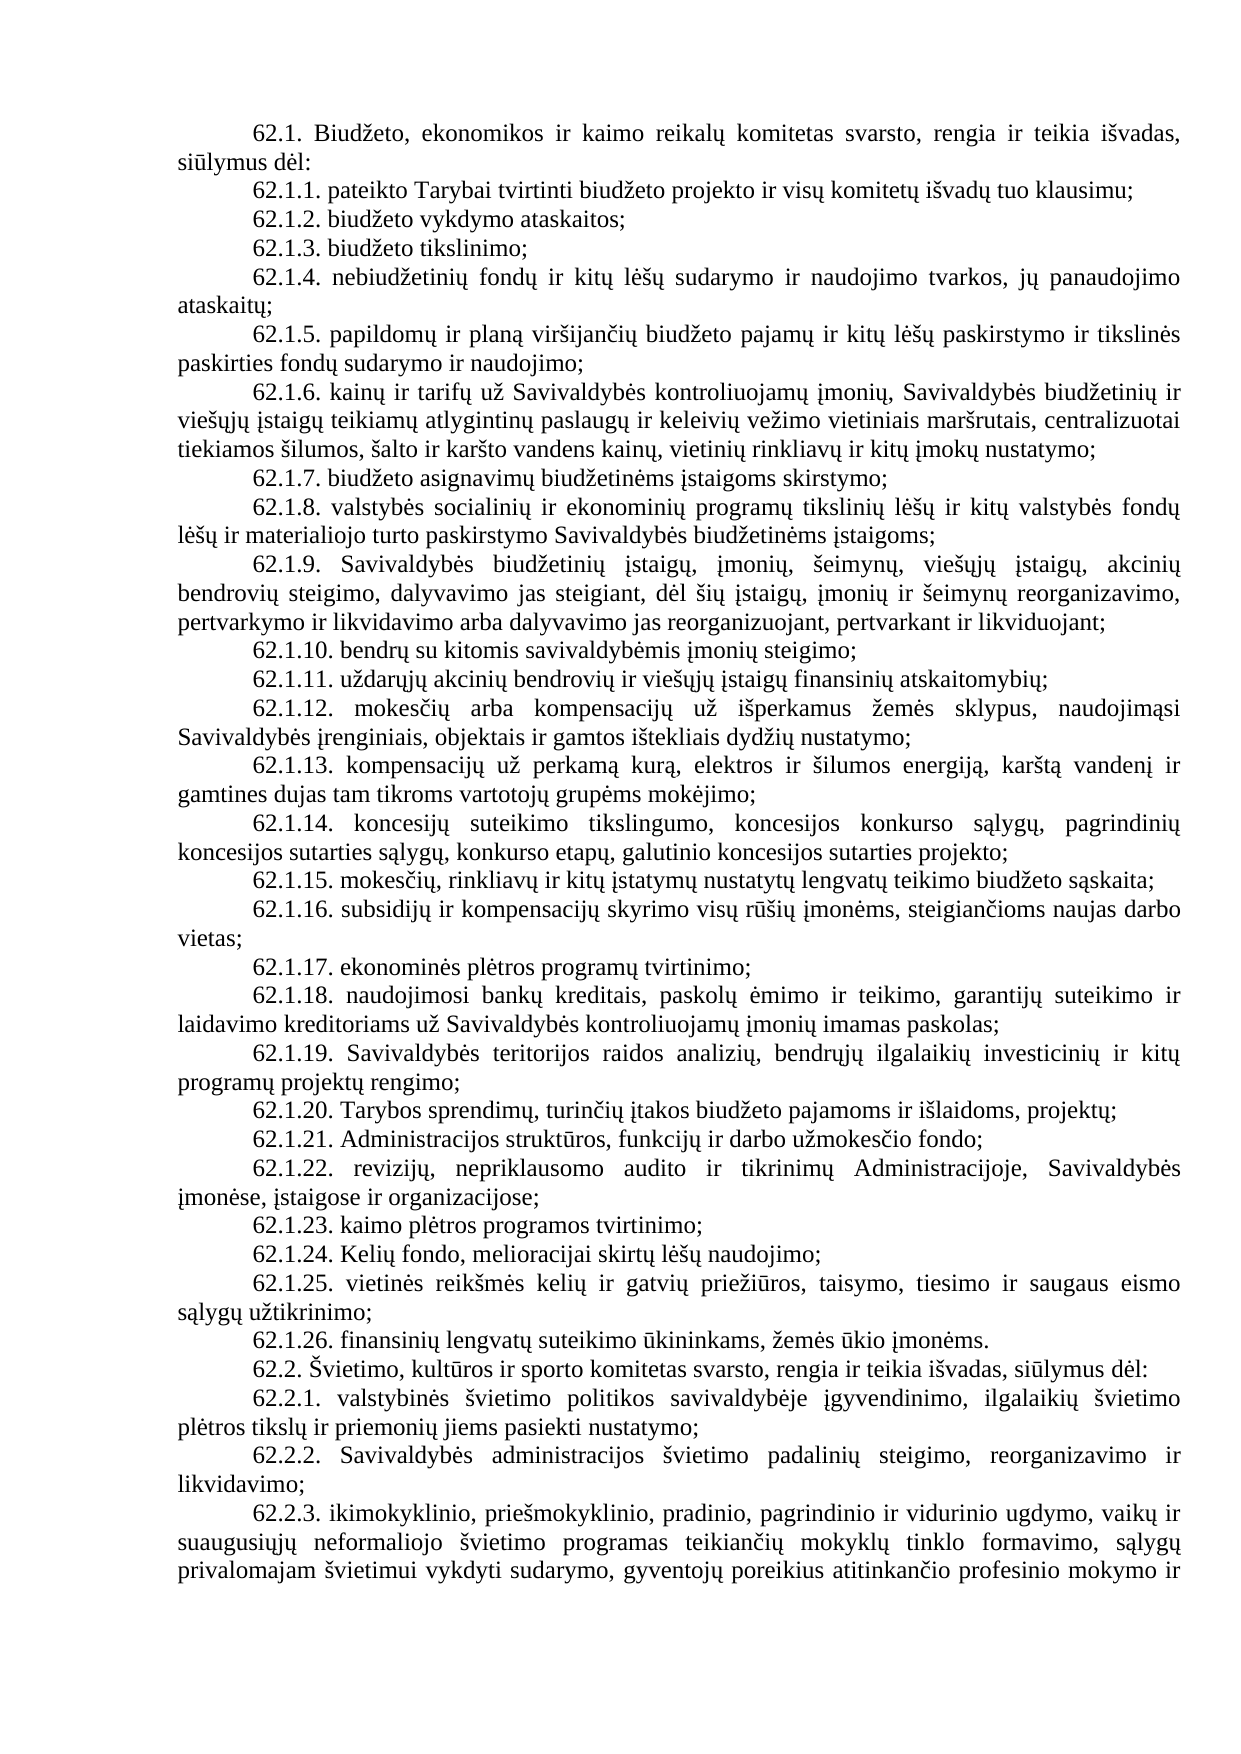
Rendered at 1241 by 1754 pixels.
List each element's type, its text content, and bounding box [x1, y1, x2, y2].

text 62.1.26. finansinių lengvatų suteikimo ūkininkams, žemės ūkio įmonėms. [177, 1326, 1181, 1354]
text 62.1.15. mokesčių, rinkliavų ir kitų įstatymų nustatytų lengvatų teikimo biudžeto sąskaita; [177, 866, 1181, 894]
text 62.1.14. koncesijų suteikimo tikslingumo, koncesijos konkurso sąlygų, pagrindinių koncesijos sutarties sąlygų, konkurso etapų, galutinio koncesijos sutarties projekto; [177, 808, 1181, 866]
text 62.1.20. Tarybos sprendimų, turinčių įtakos biudžeto pajamoms ir išlaidoms, projektų; [177, 1096, 1181, 1124]
text 62.1.7. biudžeto asignavimų biudžetinėms įstaigoms skirstymo; [177, 463, 1181, 492]
text 62.1.9. Savivaldybės biudžetinių įstaigų, įmonių, šeimynų, viešųjų įstaigų, akcinių bendrovių steigimo, dalyvavimo jas steigiant, dėl šių įstaigų, įmonių ir šeimynų reorganizavimo, pertvarkymo ir likvidavimo arba dalyvavimo jas reorganizuojant, pertvarkant ir likviduojant; [177, 549, 1181, 636]
text 62.1.23. kaimo plėtros programos tvirtinimo; [177, 1211, 1181, 1239]
text 62.1.13. kompensacijų už perkamą kurą, elektros ir šilumos energiją, karštą vandenį ir gamtines dujas tam tikroms vartotojų grupėms mokėjimo; [177, 751, 1181, 808]
text 62.1.8. valstybės socialinių ir ekonominių programų tikslinių lėšų ir kitų valstybės fondų lėšų ir materialiojo turto paskirstymo Savivaldybės biudžetinėms įstaigoms; [177, 492, 1181, 549]
text 62.1.3. biudžeto tikslinimo; [177, 233, 1181, 262]
text 62.1.10. bendrų su kitomis savivaldybėmis įmonių steigimo; [177, 636, 1181, 664]
text 62.1.4. nebiudžetinių fondų ir kitų lėšų sudarymo ir naudojimo tvarkos, jų panaudojimo ataskaitų; [177, 262, 1181, 319]
text 62.1. Biudžeto, ekonomikos ir kaimo reikalų komitetas svarsto, rengia ir teikia išvadas, siūlymus dėl: [177, 118, 1181, 176]
text 62.1.17. ekonominės plėtros programų tvirtinimo; [177, 952, 1181, 981]
text 62.1.11. uždarųjų akcinių bendrovių ir viešųjų įstaigų finansinių atskaitomybių; [177, 664, 1181, 693]
text 62.1.24. Kelių fondo, melioracijai skirtų lėšų naudojimo; [177, 1239, 1181, 1268]
text 62.1.12. mokesčių arba kompensacijų už išperkamus žemės sklypus, naudojimąsi Savivaldybės įrenginiais, objektais ir gamtos ištekliais dydžių nustatymo; [177, 693, 1181, 751]
text 62.1.21. Administracijos struktūros, funkcijų ir darbo užmokesčio fondo; [177, 1124, 1181, 1153]
text 62.1.16. subsidijų ir kompensacijų skyrimo visų rūšių įmonėms, steigiančioms naujas darbo vietas; [177, 894, 1181, 952]
text 62.1.19. Savivaldybės teritorijos raidos analizių, bendrųjų ilgalaikių investicinių ir kitų programų projektų rengimo; [177, 1038, 1181, 1096]
text 62.1.25. vietinės reikšmės kelių ir gatvių priežiūros, taisymo, tiesimo ir saugaus eismo sąlygų užtikrinimo; [177, 1268, 1181, 1326]
text 62.2. Švietimo, kultūros ir sporto komitetas svarsto, rengia ir teikia išvadas, siūlymus dėl: [177, 1354, 1181, 1383]
text 62.1.2. biudžeto vykdymo ataskaitos; [177, 204, 1181, 233]
text 62.1.1. pateikto Tarybai tvirtinti biudžeto projekto ir visų komitetų išvadų tuo klausimu; [177, 176, 1181, 204]
text 62.1.18. naudojimosi bankų kreditais, paskolų ėmimo ir teikimo, garantijų suteikimo ir laidavimo kreditoriams už Savivaldybės kontroliuojamų įmonių imamas paskolas; [177, 981, 1181, 1038]
text 62.2.3. ikimokyklinio, priešmokyklinio, pradinio, pagrindinio ir vidurinio ugdymo, vaikų ir suaugusiųjų neformaliojo švietimo programas teikiančių mokyklų tinklo formavimo, sąlygų privalomajam švietimui vykdyti sudarymo, gyventojų poreikius atitinkančio profesinio mokymo ir [177, 1498, 1181, 1584]
text 62.2.2. Savivaldybės administracijos švietimo padalinių steigimo, reorganizavimo ir likvidavimo; [177, 1441, 1181, 1498]
text 62.1.6. kainų ir tarifų už Savivaldybės kontroliuojamų įmonių, Savivaldybės biudžetinių ir viešųjų įstaigų teikiamų atlygintinų paslaugų ir keleivių vežimo vietiniais maršrutais, centralizuotai tiekiamos šilumos, šalto ir karšto vandens kainų, vietinių rinkliavų ir kitų įmokų nustatymo; [177, 377, 1181, 463]
text 62.1.22. revizijų, nepriklausomo audito ir tikrinimų Administracijoje, Savivaldybės įmonėse, įstaigose ir organizacijose; [177, 1153, 1181, 1211]
text 62.1.5. papildomų ir planą viršijančių biudžeto pajamų ir kitų lėšų paskirstymo ir tikslinės paskirties fondų sudarymo ir naudojimo; [177, 319, 1181, 377]
text 62.2.1. valstybinės švietimo politikos savivaldybėje įgyvendinimo, ilgalaikių švietimo plėtros tikslų ir priemonių jiems pasiekti nustatymo; [177, 1383, 1181, 1441]
